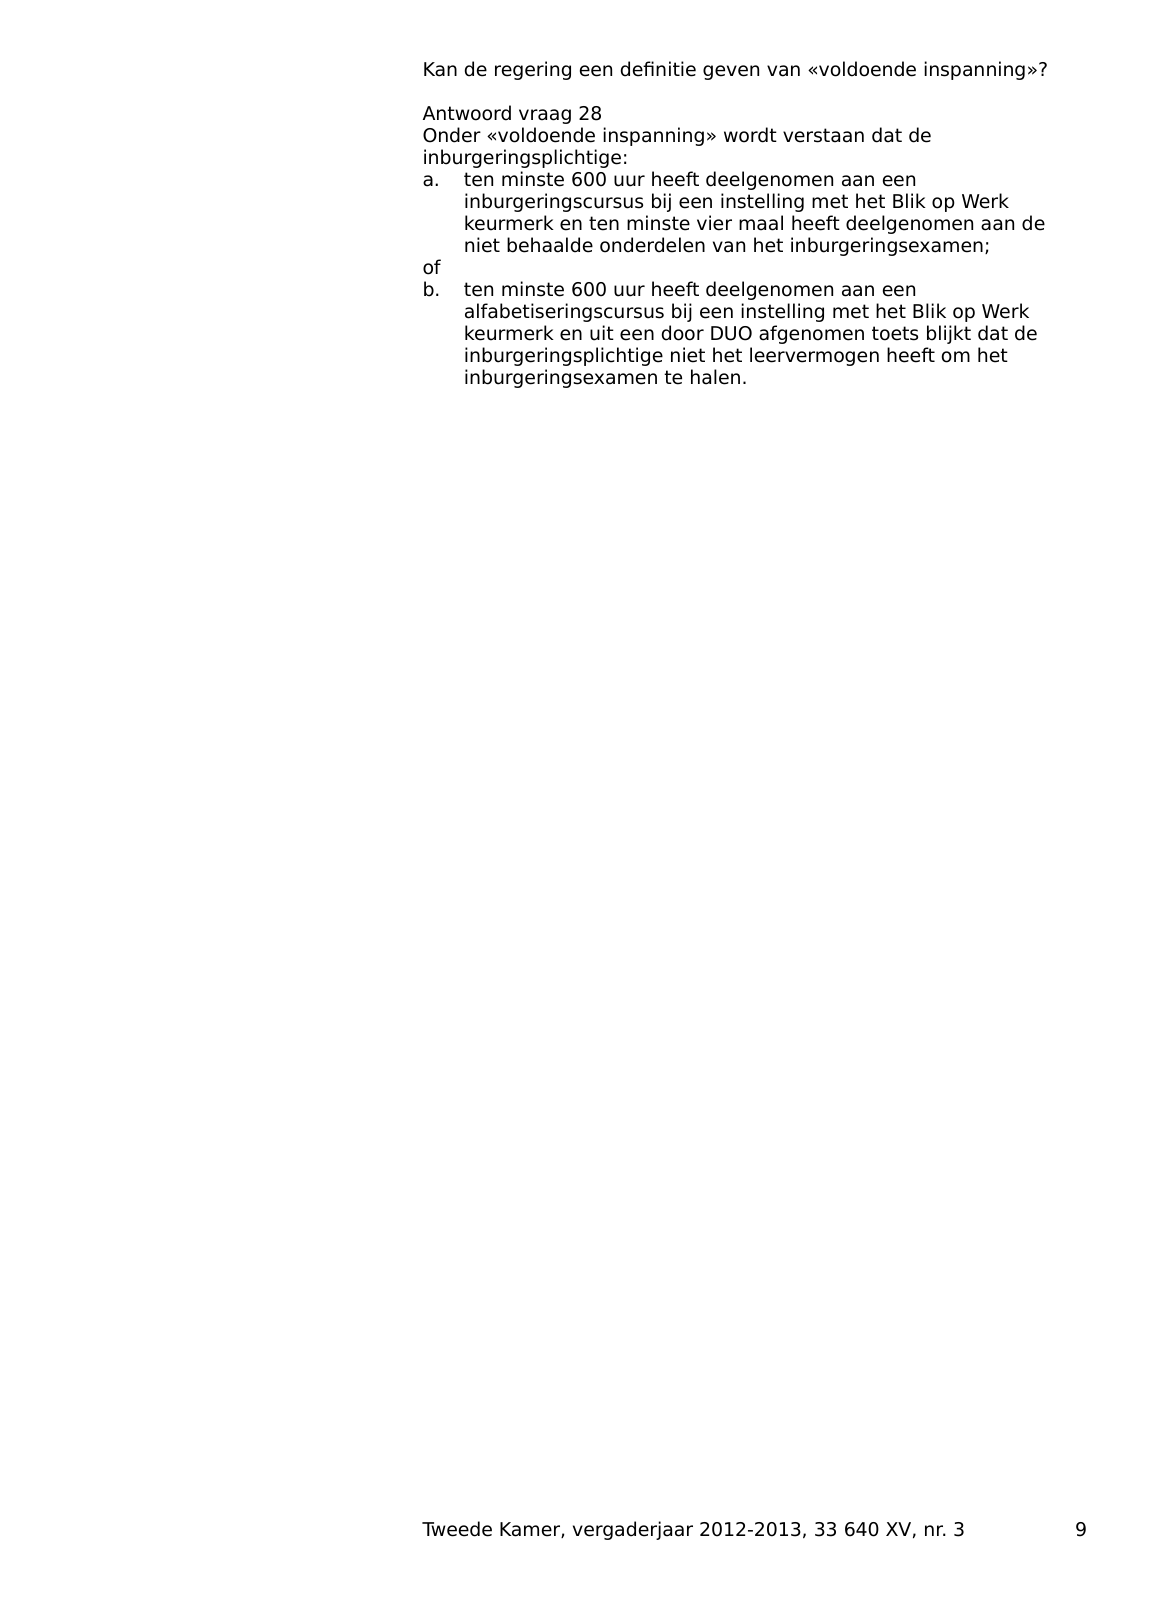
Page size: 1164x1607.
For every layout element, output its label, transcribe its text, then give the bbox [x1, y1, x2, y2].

text a. ten minste 600 uur heeft deelgenomen aan een inburgeringscursus bij een instelling met het Blik op Werk keurmerk en ten minste vier maal heeft deelgenomen aan de niet behaalde onderdelen van het inburgeringsexamen; [422, 169, 1087, 257]
text Kan de regering een definitie geven van «voldoende inspanning»? [422, 59, 1087, 81]
text b. ten minste 600 uur heeft deelgenomen aan een alfabetiseringscursus bij een instelling met het Blik op Werk keurmerk en uit een door DUO afgenomen toets blijkt dat de inburgeringsplichtige niet het leervermogen heeft om het inburgeringsexamen te halen. [422, 279, 1087, 389]
text Antwoord vraag 28 [422, 103, 1087, 125]
text Onder «voldoende inspanning» wordt verstaan dat de inburgeringsplichtige: [422, 125, 1087, 169]
text of [422, 257, 1087, 279]
